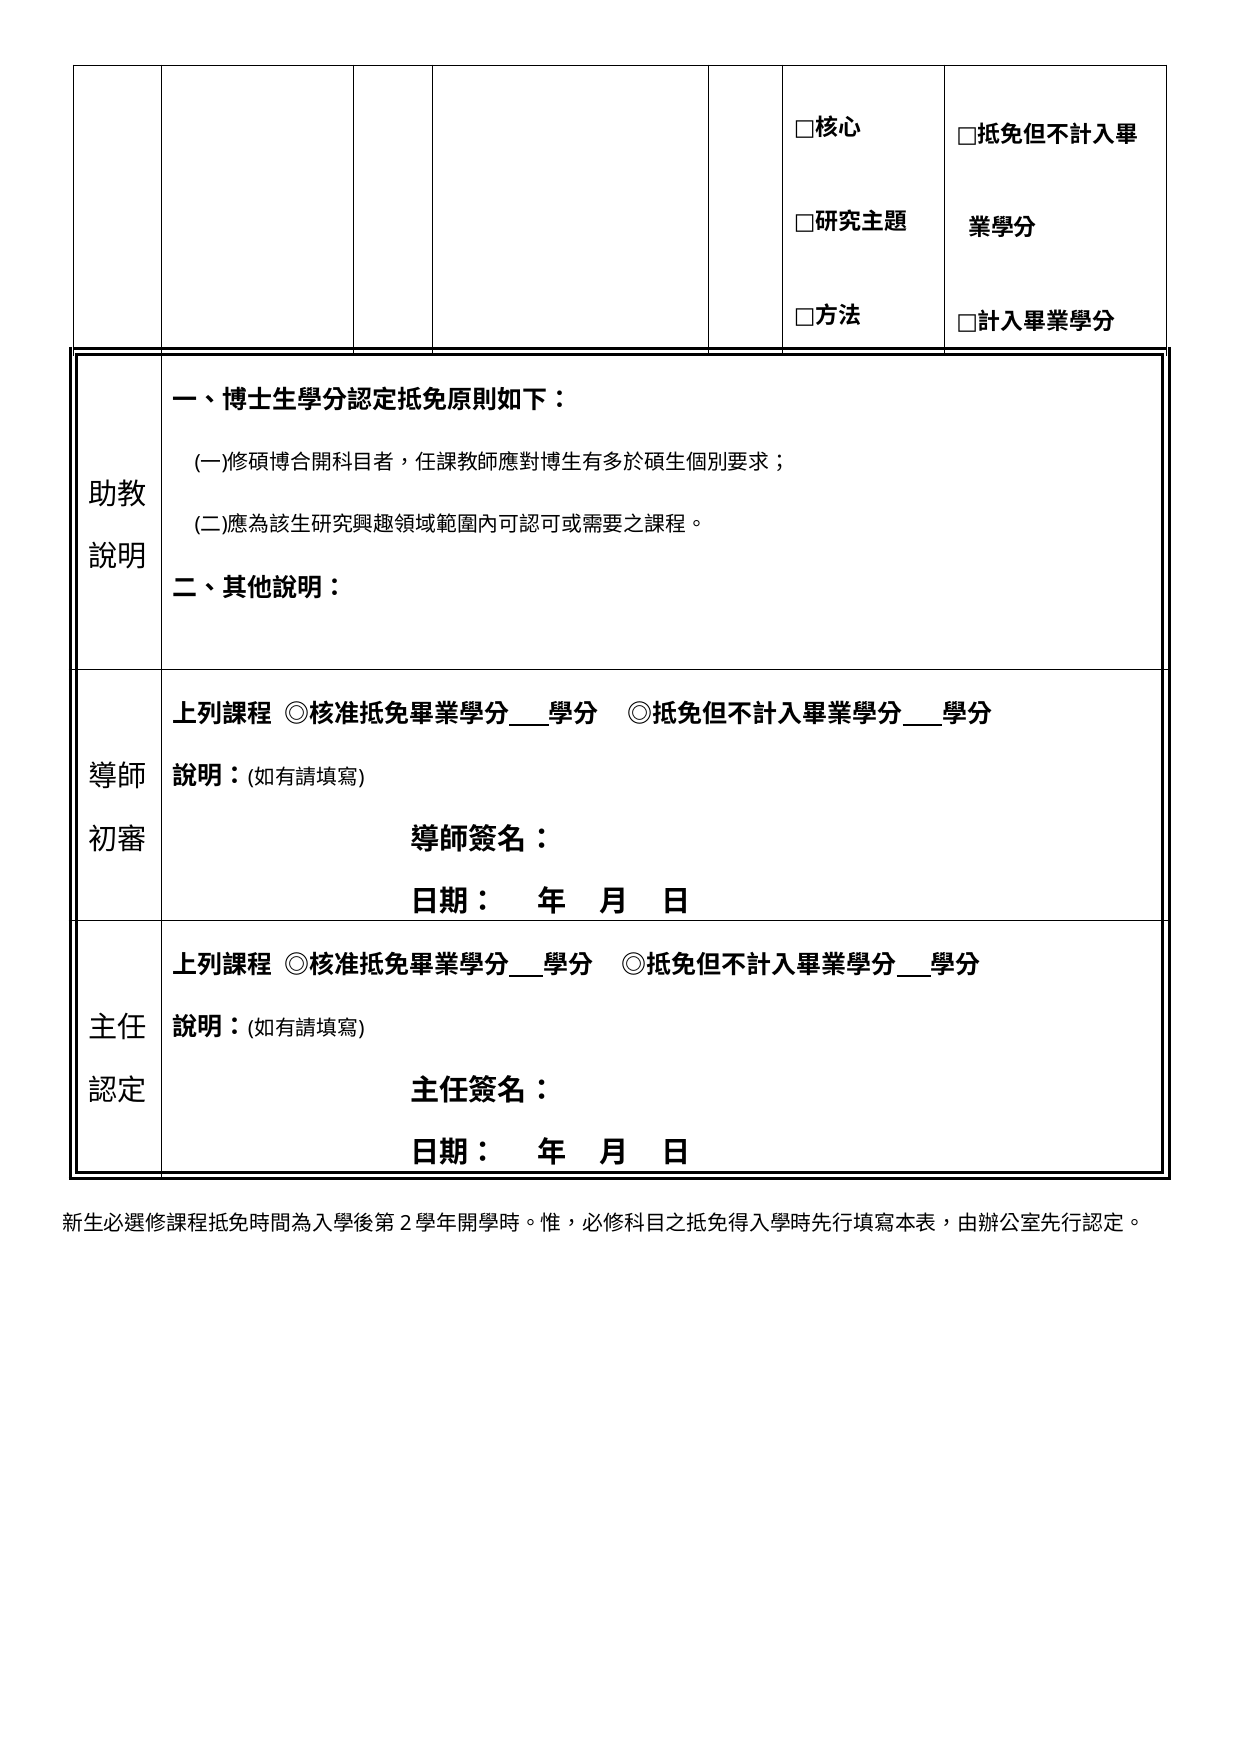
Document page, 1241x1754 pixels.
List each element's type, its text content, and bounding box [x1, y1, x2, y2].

table_cell [162, 66, 353, 347]
table_cell □核心 □研究主題 □方法 [783, 66, 944, 347]
text 新生必選修課程抵免時間為入學後第2學年開學時。惟，必修科目之抵免得入學時先行填寫本表，由辦公室先行認定。 [62, 1180, 1181, 1243]
table_cell [354, 66, 432, 347]
table_cell □抵免但不計入畢 業學分 □計入畢業學分 [945, 66, 1166, 347]
table_cell 主任 認定 [78, 921, 161, 1171]
table_cell [74, 66, 161, 347]
table_cell [945, 350, 1166, 669]
table_cell 導師初審 [78, 670, 161, 920]
table_cell [433, 66, 708, 347]
table_cell 一、博士生學分認定抵免原則如下： (一)修碩博合開科目者，任課教師應對博生有多於碩生個別要求； (二)應為該生研究興趣領域範圍內可認可或需要之課程。 二、其他說明： [162, 356, 1161, 669]
table_cell [709, 66, 782, 347]
table_cell 上列課程 ◎核准抵免畢業學分 學分 ◎抵免但不計入畢業學分 學分 說明：(如有請填寫) 主任簽名： 日期： 年 月 日 [162, 921, 1161, 1171]
table_cell 助教說明 [78, 356, 161, 669]
table_cell 上列課程 ◎核准抵免畢業學分 學分 ◎抵免但不計入畢業學分 學分 說明：(如有請填寫) 導師簽名： 日期： 年 月 日 [162, 670, 1161, 920]
